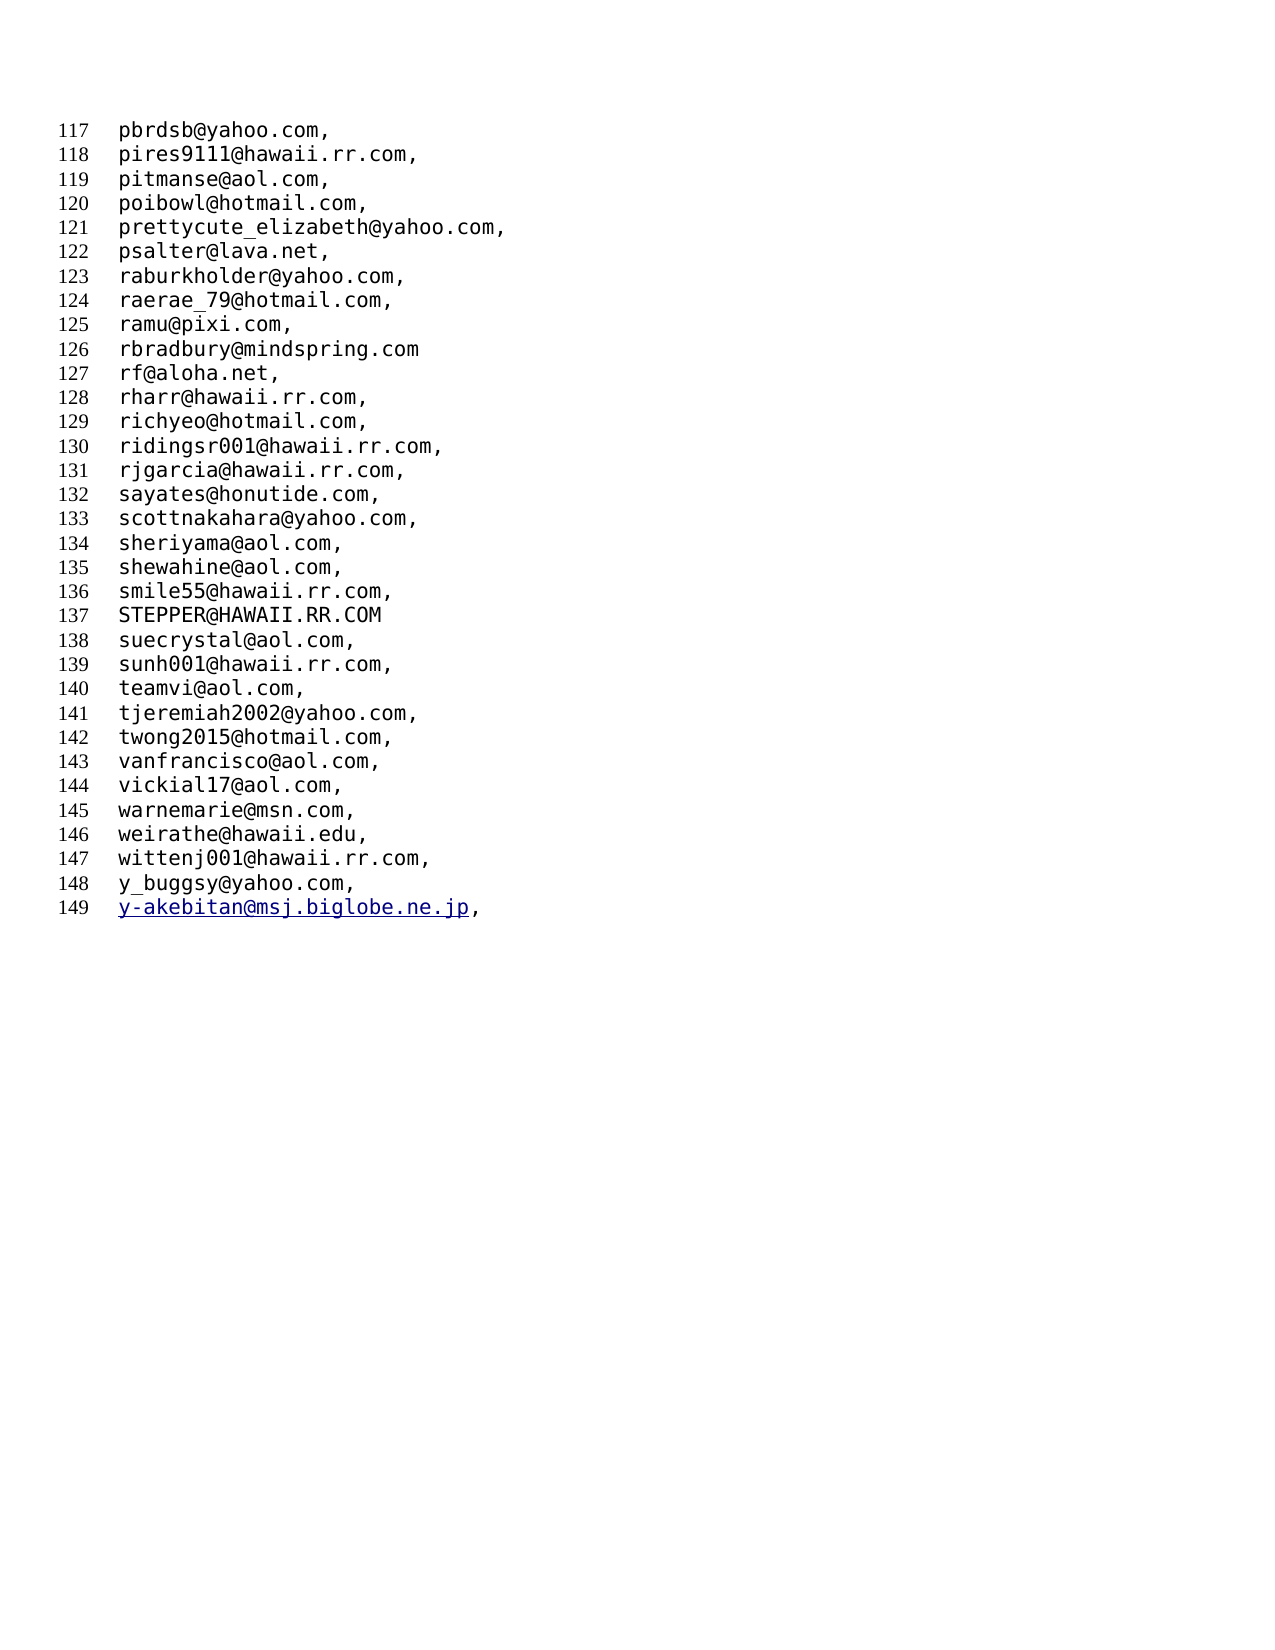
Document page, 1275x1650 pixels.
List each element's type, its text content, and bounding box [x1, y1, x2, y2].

text wittenj001@hawaii.rr.com, [118, 846, 1157, 871]
text prettycute_elizabeth@yahoo.com, [118, 215, 1157, 239]
text rbradbury@mindspring.com [118, 337, 1157, 361]
text sayates@honutide.com, [118, 482, 1157, 506]
text rharr@hawaii.rr.com, [118, 385, 1157, 409]
text warnemarie@msn.com, [118, 798, 1157, 822]
text tjeremiah2002@yahoo.com, [118, 701, 1157, 725]
text richyeo@hotmail.com, [118, 409, 1157, 434]
text psalter@lava.net, [118, 239, 1157, 264]
text vickial17@aol.com, [118, 773, 1157, 798]
text teamvi@aol.com, [118, 676, 1157, 701]
text twong2015@hotmail.com, [118, 725, 1157, 749]
text vanfrancisco@aol.com, [118, 749, 1157, 773]
text pbrdsb@yahoo.com, [118, 118, 1157, 142]
text smile55@hawaii.rr.com, [118, 579, 1157, 603]
text y-akebitan@msj.biglobe.ne.jp, [118, 895, 1157, 919]
text y_buggsy@yahoo.com, [118, 871, 1157, 895]
text suecrystal@aol.com, [118, 628, 1157, 652]
text rjgarcia@hawaii.rr.com, [118, 458, 1157, 482]
text raerae_79@hotmail.com, [118, 288, 1157, 312]
text shewahine@aol.com, [118, 555, 1157, 579]
text sheriyama@aol.com, [118, 531, 1157, 555]
text pires9111@hawaii.rr.com, [118, 142, 1157, 167]
text scottnakahara@yahoo.com, [118, 506, 1157, 531]
text sunh001@hawaii.rr.com, [118, 652, 1157, 676]
text ramu@pixi.com, [118, 312, 1157, 337]
text poibowl@hotmail.com, [118, 191, 1157, 215]
text STEPPER@HAWAII.RR.COM [118, 603, 1157, 628]
text weirathe@hawaii.edu, [118, 822, 1157, 846]
text ridingsr001@hawaii.rr.com, [118, 434, 1157, 458]
text rf@aloha.net, [118, 361, 1157, 385]
text pitmanse@aol.com, [118, 167, 1157, 191]
text raburkholder@yahoo.com, [118, 264, 1157, 288]
